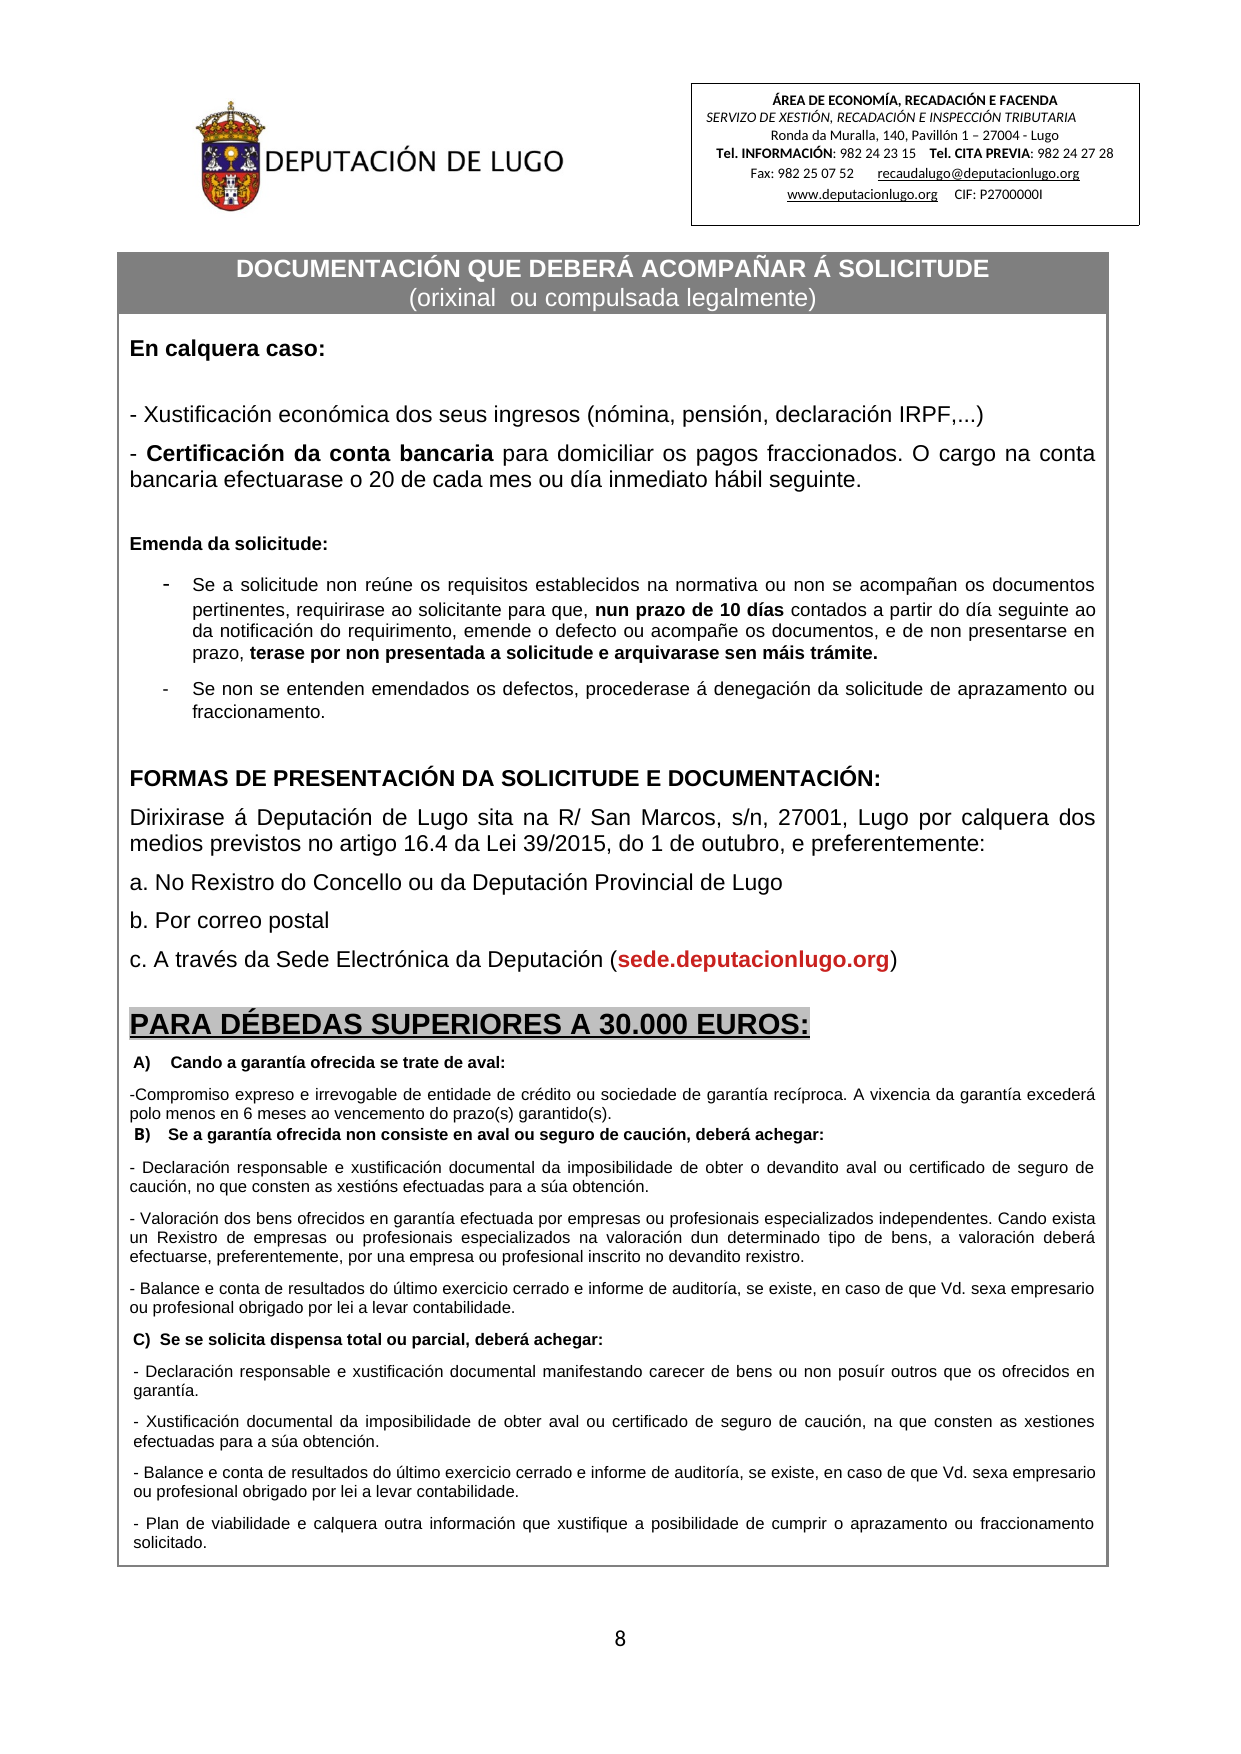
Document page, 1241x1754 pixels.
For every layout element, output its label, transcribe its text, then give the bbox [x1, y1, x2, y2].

table_cell En calquera caso: - Xustificación económica dos seus ingresos (nómina, pensión, declaración IRPF,...) - Certificación da conta bancaria para domiciliar os pagos fraccionados. O cargo na conta bancaria efectuarase o 20 de cada mes ou día inmediato hábil seguinte. Emenda da solicitude: Se a solicitude non reúne os requisitos establecidos na normativa ou non se acompañan os documentos pertinentes, requirirase ao solicitante para que, nun prazo de 10 días contados a partir do día seguinte ao da notificación do requirimento, emende o defecto ou acompañe os documentos, e de non presentarse en prazo, terase por non presentada a solicitude e arquivarase sen máis trámite. Se non se entenden emendados os defectos, procederase á denegación da solicitude de aprazamento ou fraccionamento. FORMAS DE PRESENTACIÓN DA SOLICITUDE E DOCUMENTACIÓN: Dirixirase á Deputación de Lugo sita na R/ San Marcos, s/n, 27001, Lugo por calquera dos medios previstos no artigo 16.4 da Lei 39/2015, do 1 de outubro, e preferentemente: a. No Rexistro do Concello ou da Deputación Provincial de Lugo b. Por correo postal c. A través da Sede Electrónica da Deputación (sede.deputacionlugo.org) PARA DÉBEDAS SUPERIORES A 30.000 EUROS: Cando a garantía ofrecida se trate de aval: -Compromiso expreso e irrevogable de entidade de crédito ou sociedade de garantía recíproca. A vixencia da garantía excederá polo menos en 6 meses ao vencemento do prazo(s) garantido(s). B) Se a garantía ofrecida non consiste en aval ou seguro de caución, deberá achegar: - Declaración responsable e xustificación documental da imposibilidade de obter o devandito aval ou certificado de seguro de caución, no que consten as xestións efectuadas para a súa obtención. - Valoración dos bens ofrecidos en garantía efectuada por empresas ou profesionais especializados independentes. Cando exista un Rexistro de empresas ou profesionais especializados na valoración dun determinado tipo de bens, a valoración deberá efectuarse, preferentemente, por una empresa ou profesional inscrito no devandito rexistro. - Balance e conta de resultados do último exercicio cerrado e informe de auditoría, se existe, en caso de que Vd. sexa empresario ou profesional obrigado por lei a levar contabilidade. C) Se se solicita dispensa total ou parcial, deberá achegar: - Declaración responsable e xustificación documental manifestando carecer de bens ou non posuír outros que os ofrecidos en garantía. - Xustificación documental da imposibilidade de obter aval ou certificado de seguro de caución, na que consten as xestiones efectuadas para a súa obtención. - Balance e conta de resultados do último exercicio cerrado e informe de auditoría, se existe, en caso de que Vd. sexa empresario ou profesional obrigado por lei a levar contabilidade. - Plan de viabilidade e calquera outra información que xustifique a posibilidade de cumprir o aprazamento ou fraccionamento solicitado. [119, 314, 1106, 1565]
table_header DOCUMENTACIÓN QUE DEBERÁ ACOMPAÑAR Á SOLICITUDE (orixinal ou compulsada legalmente) [119, 254, 1106, 311]
picture [192, 98, 572, 218]
